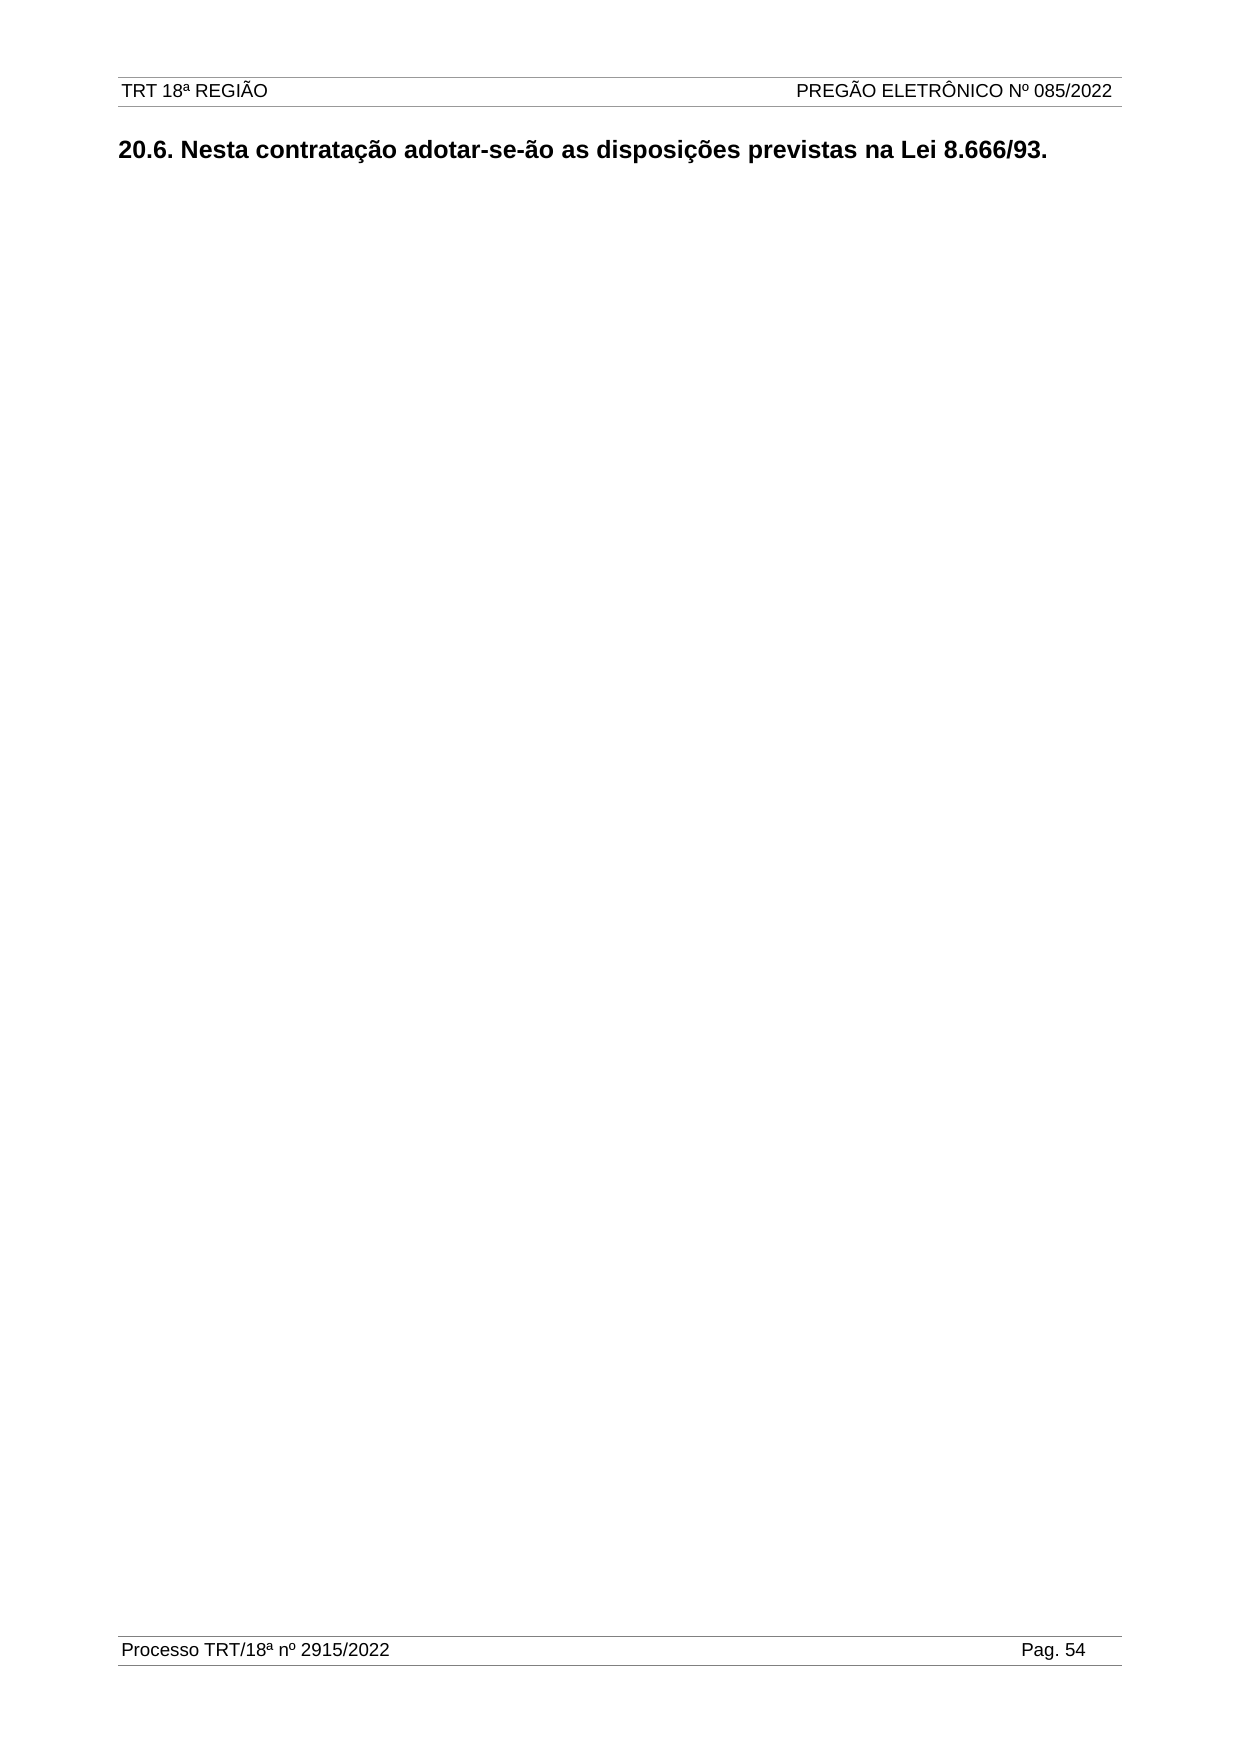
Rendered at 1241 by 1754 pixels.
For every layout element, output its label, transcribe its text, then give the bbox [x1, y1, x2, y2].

text 20.6. Nesta contratação adotar-se-ão as disposições previstas na Lei 8.666/93. [118, 136, 1122, 164]
